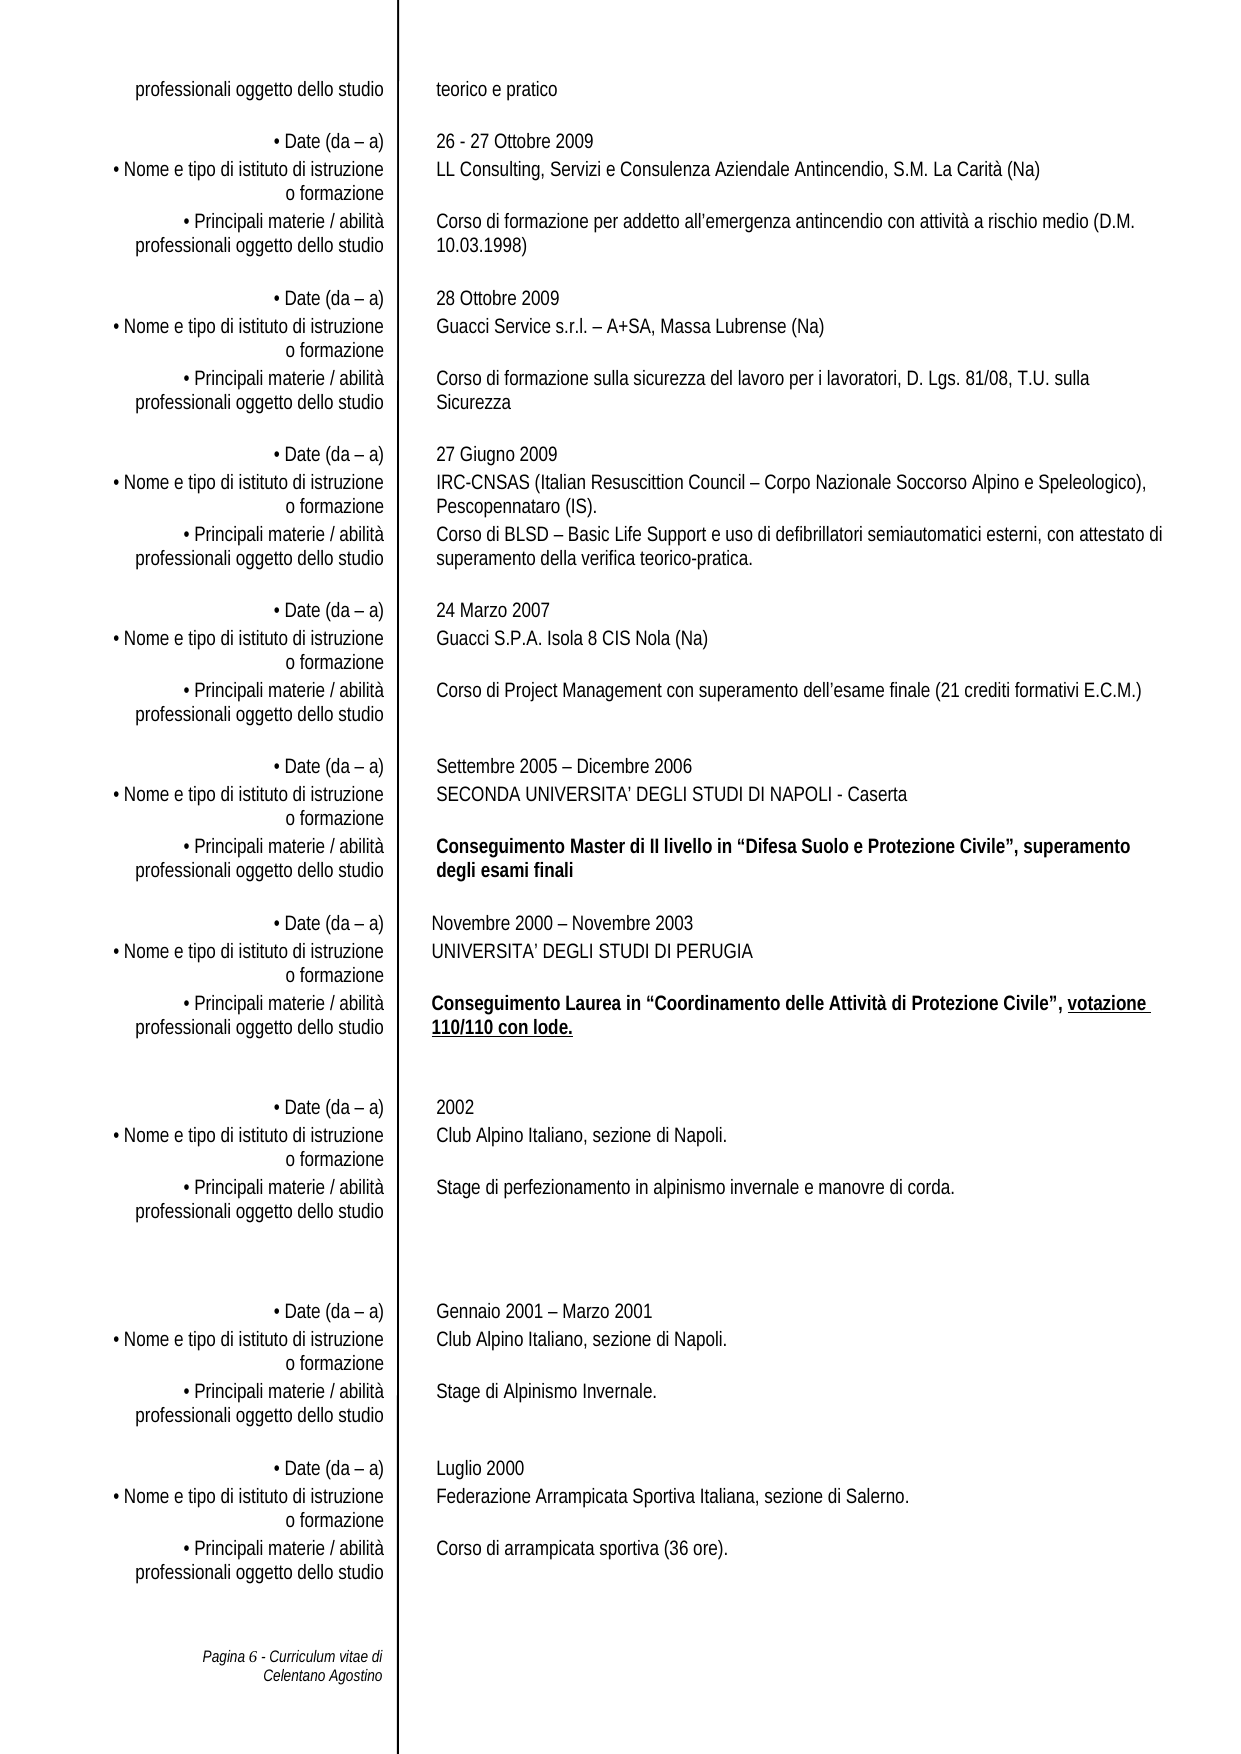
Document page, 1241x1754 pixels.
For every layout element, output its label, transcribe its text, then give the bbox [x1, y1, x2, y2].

table_cell [399, 1377, 425, 1429]
table_cell [399, 75, 425, 103]
table_cell [399, 676, 425, 728]
table_cell LL Consulting, Servizi e Consulenza Aziendale Antincendio, S.M. La Carità (Na) [425, 155, 1178, 207]
table_header 2002 [425, 1065, 1178, 1121]
table_cell Corso di formazione sulla sicurezza del lavoro per i lavoratori, D. Lgs. 81/08, T.U. sulla Sicurezza [425, 364, 1178, 416]
table_header Gennaio 2001 – Marzo 2001 [425, 1297, 1178, 1325]
table_cell • Nome e tipo di istituto di istruzione o formazione [89, 1481, 395, 1533]
table_cell [399, 155, 425, 207]
table_cell • Nome e tipo di istituto di istruzione o formazione [89, 155, 395, 207]
table_header • Date (da – a) [89, 127, 395, 155]
table_cell Corso di arrampicata sportiva (36 ore). [425, 1534, 1178, 1586]
table_cell • Principali materie / abilità professionali oggetto dello studio [89, 1377, 395, 1429]
table_header 27 Giugno 2009 [425, 440, 1178, 468]
table_cell • Nome e tipo di istituto di istruzione o formazione [89, 468, 395, 520]
table_header 26 - 27 Ottobre 2009 [425, 127, 1178, 155]
table_header [399, 1065, 425, 1121]
table_cell professionali oggetto dello studio [89, 75, 395, 103]
table_header [399, 440, 425, 468]
table_cell • Principali materie / abilità professionali oggetto dello studio [89, 676, 395, 728]
table_cell • Nome e tipo di istituto di istruzione o formazione [89, 1121, 395, 1173]
table_header • Date (da – a) [89, 1297, 395, 1325]
table_cell teorico e pratico [425, 75, 1178, 103]
table_cell [399, 468, 425, 520]
table_cell • Nome e tipo di istituto di istruzione o formazione [89, 1325, 395, 1377]
table_cell Club Alpino Italiano, sezione di Napoli. [425, 1325, 1178, 1377]
table_cell Corso di Project Management con superamento dell’esame finale (21 crediti formativi E.C.M.) [425, 676, 1178, 728]
table_cell • Principali materie / abilità professionali oggetto dello studio [89, 833, 395, 884]
table_header [399, 909, 420, 937]
table_header • Date (da – a) [89, 909, 395, 937]
table_cell [399, 833, 425, 884]
table_header Novembre 2000 – Novembre 2003 [420, 909, 1173, 937]
table_header 24 Marzo 2007 [425, 596, 1178, 624]
table_cell [399, 1173, 425, 1225]
table_cell • Principali materie / abilità professionali oggetto dello studio [89, 989, 395, 1041]
table_header [399, 752, 425, 780]
table_header • Date (da – a) [89, 440, 395, 468]
table_header • Date (da – a) [89, 596, 395, 624]
table_cell [399, 1481, 425, 1533]
table_cell • Nome e tipo di istituto di istruzione o formazione [89, 780, 395, 832]
table_header Settembre 2005 – Dicembre 2006 [425, 752, 1178, 780]
table_cell • Principali materie / abilità professionali oggetto dello studio [89, 520, 395, 572]
table_cell • Nome e tipo di istituto di istruzione o formazione [89, 312, 395, 364]
table_cell IRC-CNSAS (Italian Resuscittion Council – Corpo Nazionale Soccorso Alpino e Speleologico), Pescopennataro (IS). [425, 468, 1178, 520]
table_cell • Nome e tipo di istituto di istruzione o formazione [89, 937, 395, 989]
table_cell [399, 1534, 425, 1586]
table_cell Stage di perfezionamento in alpinismo invernale e manovre di corda. [425, 1173, 1178, 1225]
table_header [399, 127, 425, 155]
table_cell [399, 520, 425, 572]
table_header [399, 1453, 425, 1481]
table_cell Guacci Service s.r.l. – A+SA, Massa Lubrense (Na) [425, 312, 1178, 364]
table_cell [399, 1325, 425, 1377]
table_header • Date (da – a) [89, 752, 395, 780]
table_cell [399, 364, 425, 416]
table_cell [399, 312, 425, 364]
table_cell Stage di Alpinismo Invernale. [425, 1377, 1178, 1429]
table_header [399, 1297, 425, 1325]
table_header 28 Ottobre 2009 [425, 284, 1178, 312]
table_cell Conseguimento Master di II livello in “Difesa Suolo e Protezione Civile”, superamento degli esami finali [425, 833, 1178, 884]
table_cell UNIVERSITA’ DEGLI STUDI DI PERUGIA [420, 937, 1173, 989]
table_cell [399, 208, 425, 259]
table_cell • Principali materie / abilità professionali oggetto dello studio [89, 364, 395, 416]
table_header Luglio 2000 [425, 1453, 1178, 1481]
table_cell • Nome e tipo di istituto di istruzione o formazione [89, 624, 395, 676]
table_header [399, 284, 425, 312]
table_header [399, 596, 425, 624]
table_cell Guacci S.P.A. Isola 8 CIS Nola (Na) [425, 624, 1178, 676]
table_cell [399, 937, 420, 989]
table_cell Conseguimento Laurea in “Coordinamento delle Attività di Protezione Civile”, votazione 110/110 con lode. [420, 989, 1173, 1041]
table_cell [399, 989, 420, 1041]
table_cell • Principali materie / abilità professionali oggetto dello studio [89, 208, 395, 259]
table_cell Corso di BLSD – Basic Life Support e uso di defibrillatori semiautomatici esterni, con attestato di superamento della verifica teorico-pratica. [425, 520, 1178, 572]
table_cell [399, 624, 425, 676]
table_cell Corso di formazione per addetto all’emergenza antincendio con attività a rischio medio (D.M. 10.03.1998) [425, 208, 1178, 259]
table_cell Club Alpino Italiano, sezione di Napoli. [425, 1121, 1178, 1173]
table_cell SECONDA UNIVERSITA’ DEGLI STUDI DI NAPOLI - Caserta [425, 780, 1178, 832]
table_cell Federazione Arrampicata Sportiva Italiana, sezione di Salerno. [425, 1481, 1178, 1533]
table_header • Date (da – a) [89, 1453, 395, 1481]
table_cell [399, 1121, 425, 1173]
table_cell [399, 780, 425, 832]
table_header • Date (da – a) [89, 284, 395, 312]
table_header • Date (da – a) [89, 1065, 395, 1121]
table_cell • Principali materie / abilità professionali oggetto dello studio [89, 1173, 395, 1225]
table_cell • Principali materie / abilità professionali oggetto dello studio [89, 1534, 395, 1586]
